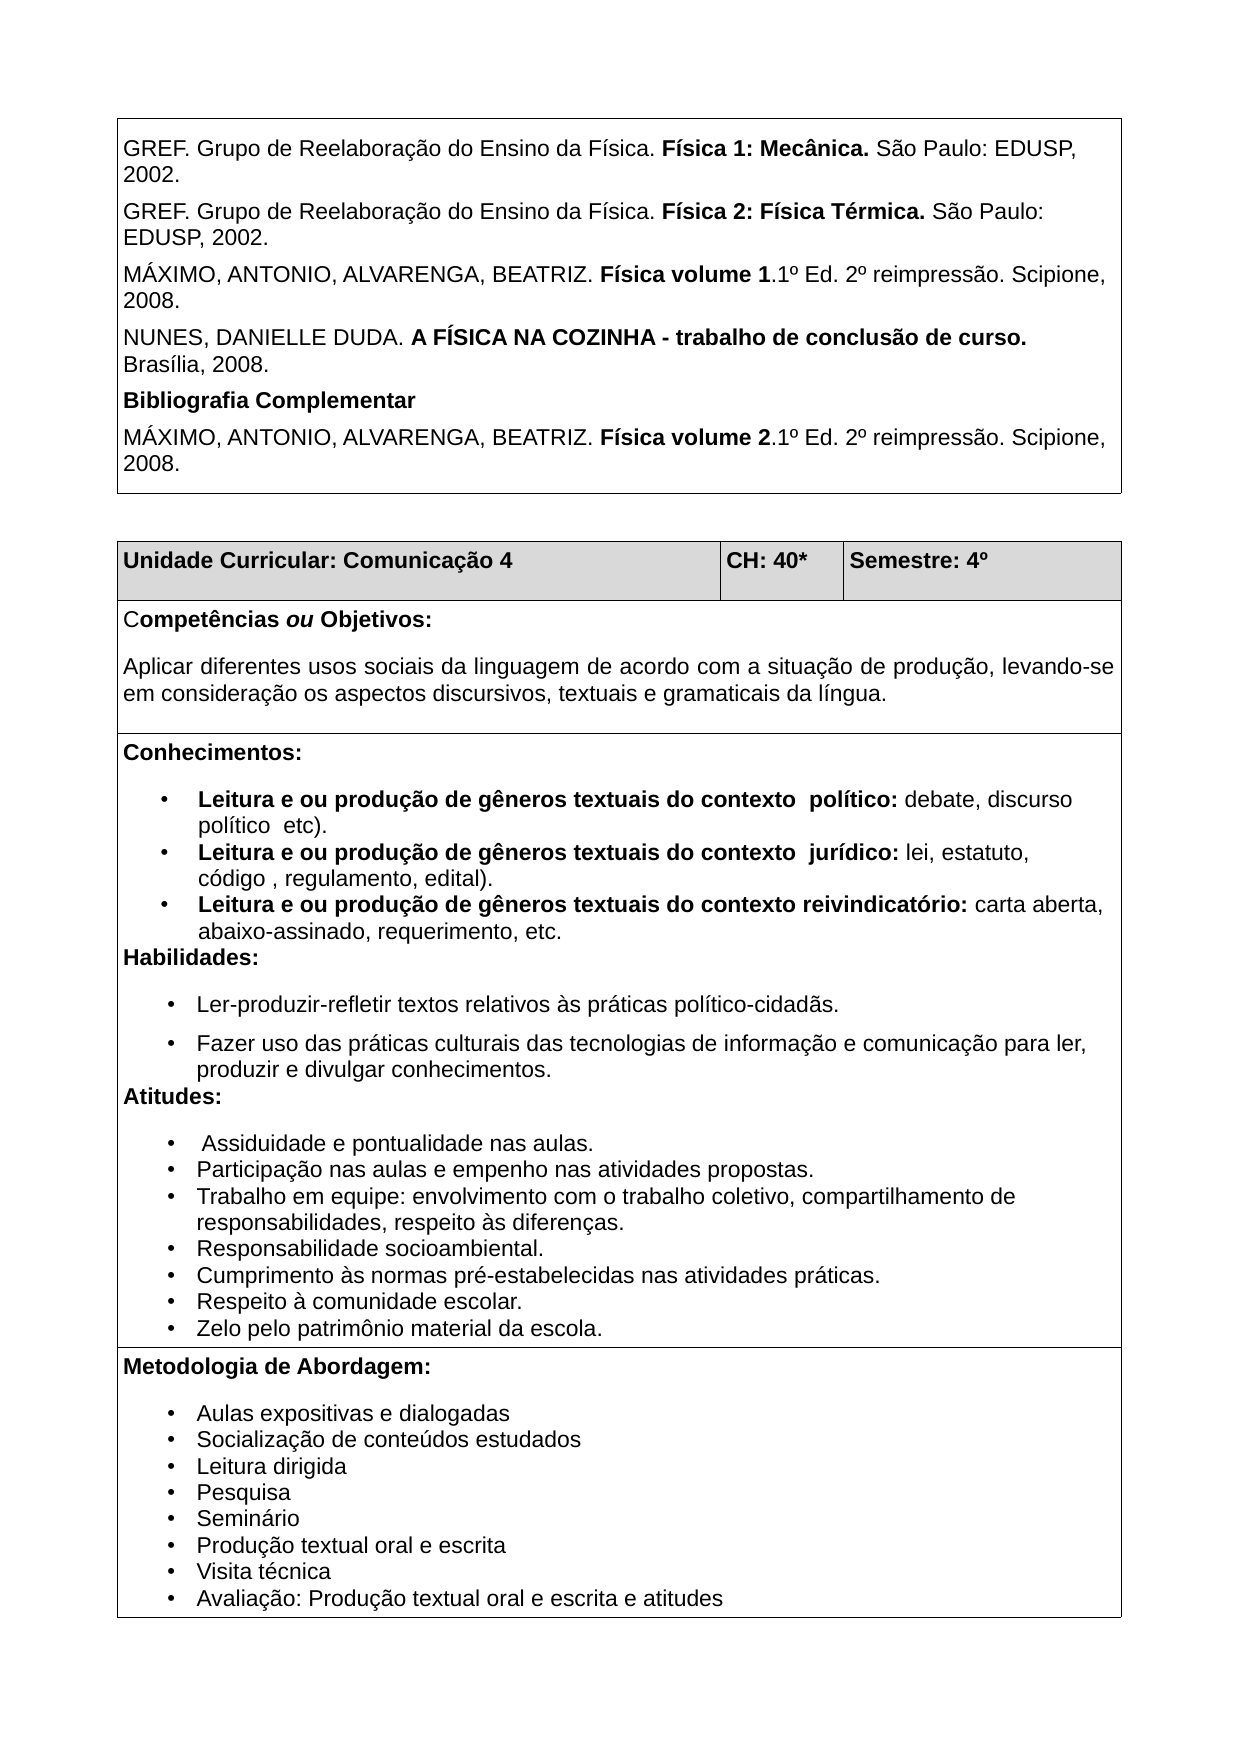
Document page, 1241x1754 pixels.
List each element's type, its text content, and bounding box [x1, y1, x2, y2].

table_header Semestre: 4º [844, 542, 1121, 600]
table_header CH: 40* [721, 542, 843, 600]
table_cell Competências ou Objetivos: Aplicar diferentes usos sociais da linguagem de acordo com a situação de produção, levando-se em consideração os aspectos discursivos, textuais e gramaticais da língua. [118, 601, 1121, 732]
table_header Unidade Curricular: Comunicação 4 [118, 542, 720, 600]
table_cell Conhecimentos: Leitura e ou produção de gêneros textuais do contexto político: debate, discurso político etc). Leitura e ou produção de gêneros textuais do contexto jurídico: lei, estatuto, código , regulamento, edital). Leitura e ou produção de gêneros textuais do contexto reivindicatório: carta aberta, abaixo-assinado, requerimento, etc. Habilidades: Ler-produzir-refletir textos relativos às práticas político-cidadãs. Fazer uso das práticas culturais das tecnologias de informação e comunicação para ler, produzir e divulgar conhecimentos. Atitudes: Assiduidade e pontualidade nas aulas. Participação nas aulas e empenho nas atividades propostas. Trabalho em equipe: envolvimento com o trabalho coletivo, compartilhamento de responsabilidades, respeito às diferenças. Responsabilidade socioambiental. Cumprimento às normas pré-estabelecidas nas atividades práticas. Respeito à comunidade escolar. Zelo pelo patrimônio material da escola. [118, 734, 1121, 1347]
table_cell GREF. Grupo de Reelaboração do Ensino da Física. Física 1: Mecânica. São Paulo: EDUSP, 2002. GREF. Grupo de Reelaboração do Ensino da Física. Física 2: Física Térmica. São Paulo: EDUSP, 2002. MÁXIMO, ANTONIO, ALVARENGA, BEATRIZ. Física volume 1.1º Ed. 2º reimpressão. Scipione, 2008. NUNES, DANIELLE DUDA. A FÍSICA NA COZINHA - trabalho de conclusão de curso. Brasília, 2008. Bibliografia Complementar MÁXIMO, ANTONIO, ALVARENGA, BEATRIZ. Física volume 2.1º Ed. 2º reimpressão. Scipione, 2008. [118, 119, 1121, 493]
table_cell Metodologia de Abordagem: Aulas expositivas e dialogadas Socialização de conteúdos estudados Leitura dirigida Pesquisa Seminário Produção textual oral e escrita Visita técnica Avaliação: Produção textual oral e escrita e atitudes [118, 1348, 1121, 1617]
